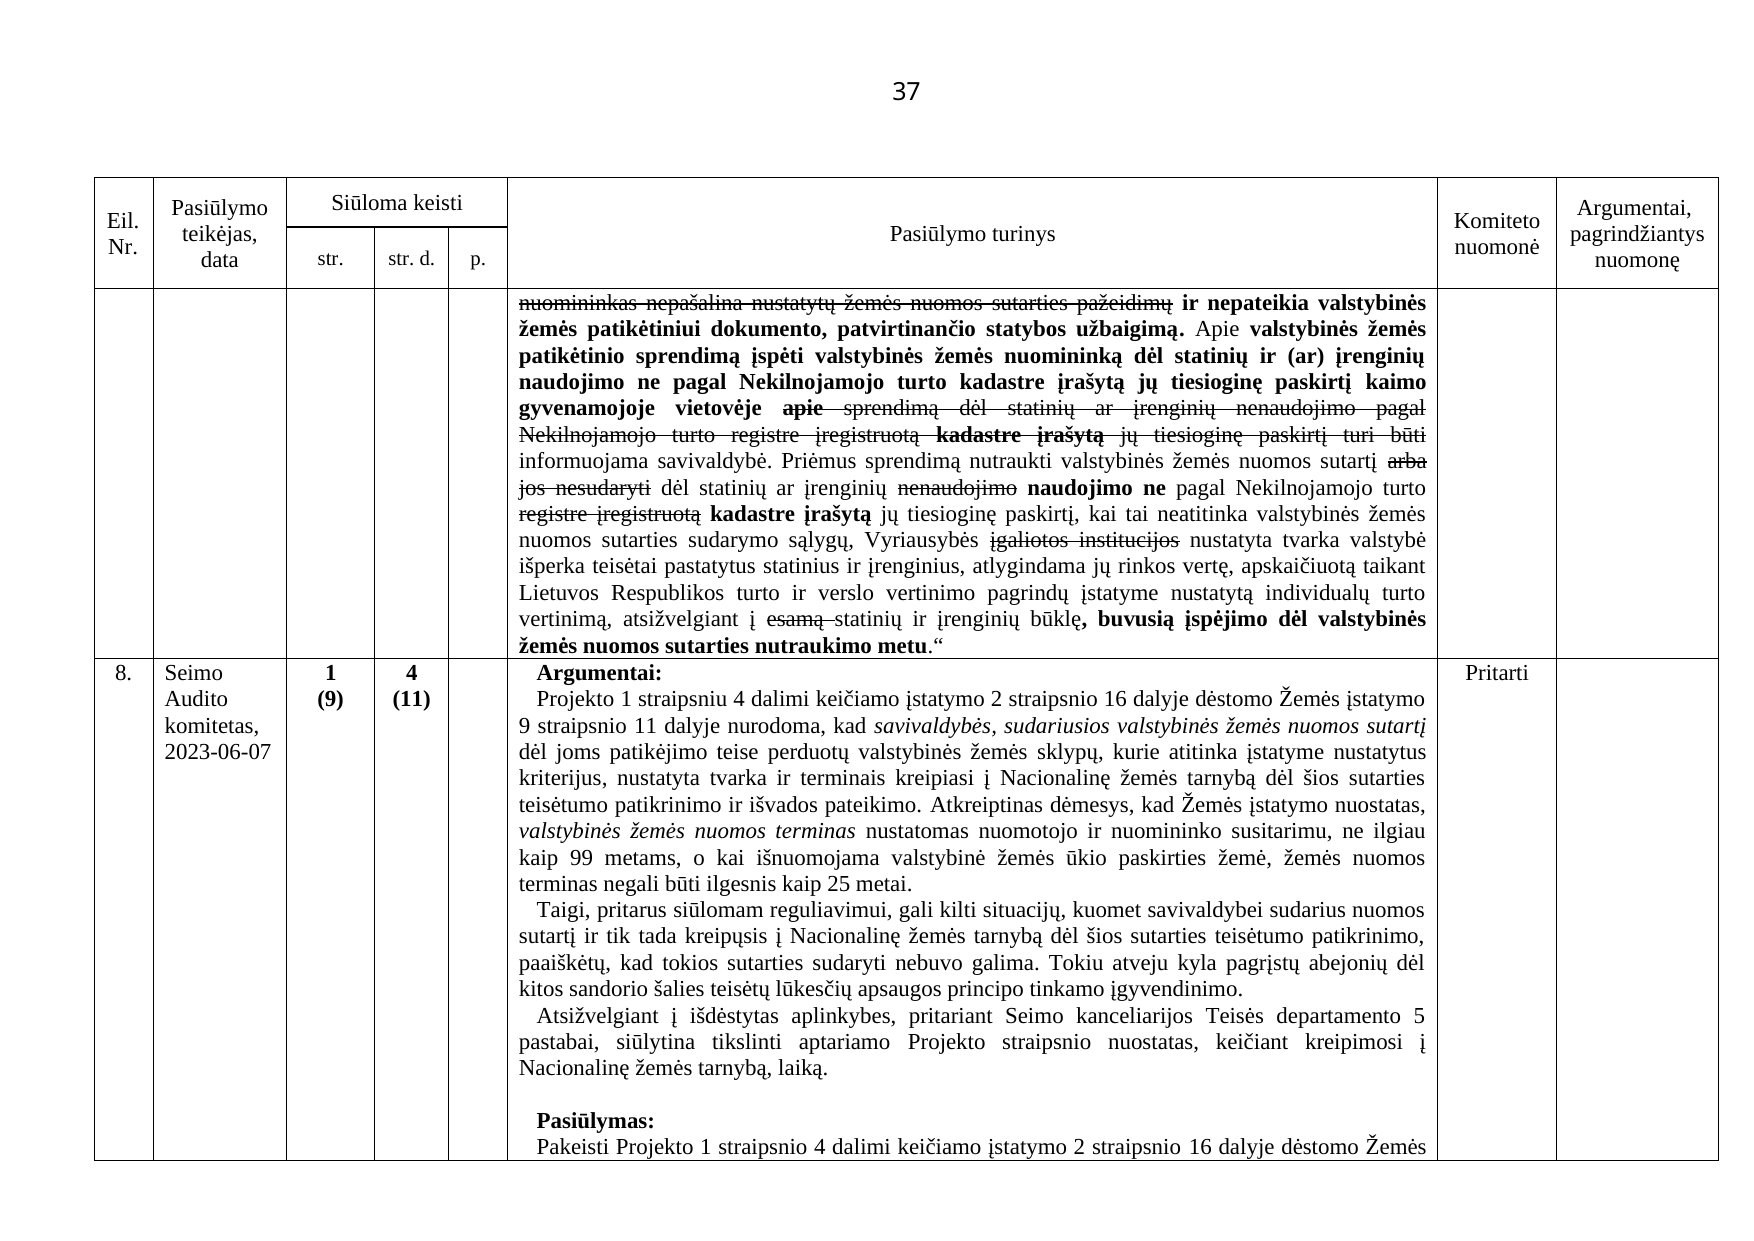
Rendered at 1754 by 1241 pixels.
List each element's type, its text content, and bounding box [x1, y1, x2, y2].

table_cell Seimo Audito komitetas, 2023-06-07 [154, 659, 286, 1160]
table_header Eil. Nr. [95, 178, 153, 288]
table_cell [154, 289, 286, 658]
table_cell [95, 659, 153, 1160]
table_cell Argumentai: Projekto 1 straipsniu 4 dalimi keičiamo įstatymo 2 straipsnio 16 dalyje dėstomo Žemės įstatymo 9 straipsnio 11 dalyje nurodoma, kad savivaldybės, sudariusios valstybinės žemės nuomos sutartį dėl joms patikėjimo teise perduotų valstybinės žemės sklypų, kurie atitinka įstatyme nustatytus kriterijus, nustatyta tvarka ir terminais kreipiasi į Nacionalinę žemės tarnybą dėl šios sutarties teisėtumo patikrinimo ir išvados pateikimo. Atkreiptinas dėmesys, kad Žemės įstatymo nuostatas, valstybinės žemės nuomos terminas nustatomas nuomotojo ir nuomininko susitarimu, ne ilgiau kaip 99 metams, o kai išnuomojama valstybinė žemės ūkio paskirties žemė, žemės nuomos terminas negali būti ilgesnis kaip 25 metai. Taigi, pritarus siūlomam reguliavimui, gali kilti situacijų, kuomet savivaldybei sudarius nuomos sutartį ir tik tada kreipųsis į Nacionalinę žemės tarnybą dėl šios sutarties teisėtumo patikrinimo, paaiškėtų, kad tokios sutarties sudaryti nebuvo galima. Tokiu atveju kyla pagrįstų abejonių dėl kitos sandorio šalies teisėtų lūkesčių apsaugos principo tinkamo įgyvendinimo. Atsižvelgiant į išdėstytas aplinkybes, pritariant Seimo kanceliarijos Teisės departamento 5 pastabai, siūlytina tikslinti aptariamo Projekto straipsnio nuostatas, keičiant kreipimosi į Nacionalinę žemės tarnybą, laiką. Pasiūlymas: Pakeisti Projekto 1 straipsnio 4 dalimi keičiamo įstatymo 2 straipsnio 16 dalyje dėstomo Žemės [508, 659, 1437, 1160]
table_cell [1557, 289, 1718, 658]
table_cell str. [287, 228, 374, 288]
table_cell [449, 659, 507, 1160]
table_cell [287, 289, 374, 658]
table_cell p. [449, 228, 507, 288]
table_header Pasiūlymo turinys [508, 178, 1437, 288]
table_cell [1438, 289, 1556, 658]
table_cell nuomininkas nepašalina nustatytų žemės nuomos sutarties pažeidimų ir nepateikia valstybinės žemės patikėtiniui dokumento, patvirtinančio statybos užbaigimą. Apie valstybinės žemės patikėtinio sprendimą įspėti valstybinės žemės nuomininką dėl statinių ir (ar) įrenginių naudojimo ne pagal Nekilnojamojo turto kadastre įrašytą jų tiesioginę paskirtį kaimo gyvenamojoje vietovėje apie sprendimą dėl statinių ar įrenginių nenaudojimo pagal Nekilnojamojo turto registre įregistruotą kadastre įrašytą jų tiesioginę paskirtį turi būti informuojama savivaldybė. Priėmus sprendimą nutraukti valstybinės žemės nuomos sutartį arba jos nesudaryti dėl statinių ar įrenginių nenaudojimo naudojimo ne pagal Nekilnojamojo turto registre įregistruotą kadastre įrašytą jų tiesioginę paskirtį, kai tai neatitinka valstybinės žemės nuomos sutarties sudarymo sąlygų, Vyriausybės įgaliotos institucijos nustatyta tvarka valstybė išperka teisėtai pastatytus statinius ir įrenginius, atlygindama jų rinkos vertę, apskaičiuotą taikant Lietuvos Respublikos turto ir verslo vertinimo pagrindų įstatyme nustatytą individualų turto vertinimą, atsižvelgiant į esamą statinių ir įrenginių būklę, buvusią įspėjimo dėl valstybinės žemės nuomos sutarties nutraukimo metu.“ [508, 289, 1437, 658]
table_cell Pritarti [1438, 659, 1556, 1160]
table_cell [95, 289, 153, 658]
table_header Siūloma keisti [287, 178, 507, 226]
table_cell [449, 289, 507, 658]
table_header Pasiūlymo teikėjas, data [154, 178, 286, 288]
table_cell str. d. [375, 228, 448, 288]
table_header Argumentai, pagrindžiantys nuomonę [1557, 178, 1718, 288]
table_cell [375, 289, 448, 658]
table_header Komiteto nuomonė [1438, 178, 1556, 288]
table_cell 4 (11) [375, 659, 448, 1160]
table_cell 1 (9) [287, 659, 374, 1160]
table_cell [1557, 659, 1718, 1160]
